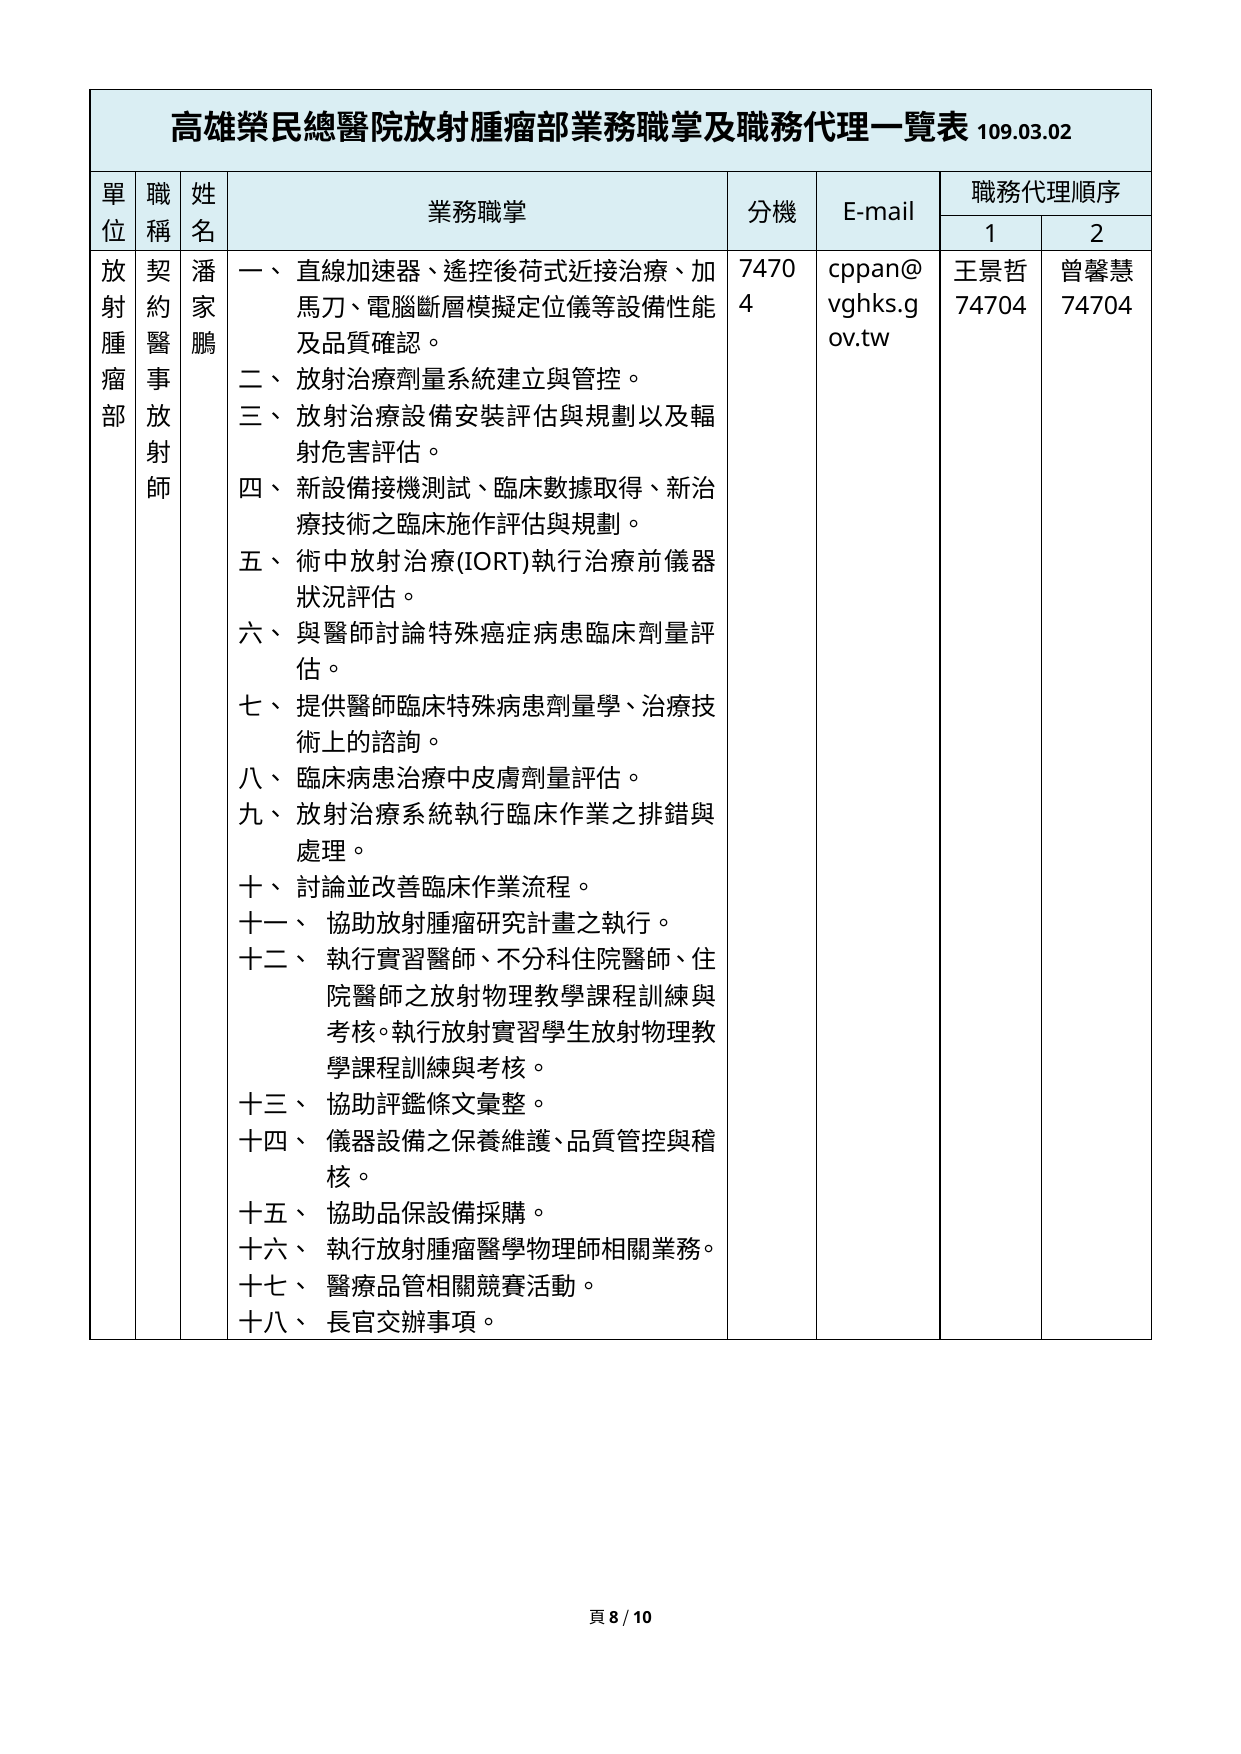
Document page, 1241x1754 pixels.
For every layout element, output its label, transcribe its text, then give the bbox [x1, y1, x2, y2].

table_cell 1 [941, 216, 1041, 250]
table_cell 業務職掌 [228, 172, 727, 250]
table_cell 直線加速器、遙控後荷式近接治療、加馬刀、電腦斷層模擬定位儀等設備性能及品質確認。 放射治療劑量系統建立與管控。 放射治療設備安裝評估與規劃以及輻射危害評估。 新設備接機測試、臨床數據取得、新治療技術之臨床施作評估與規劃。 術中放射治療(IORT)執行治療前儀器狀況評估。 與醫師討論特殊癌症病患臨床劑量評估。 提供醫師臨床特殊病患劑量學、治療技術上的諮詢。 臨床病患治療中皮膚劑量評估。 放射治療系統執行臨床作業之排錯與處理。 討論並改善臨床作業流程。 協助放射腫瘤研究計畫之執行。 執行實習醫師、不分科住院醫師、住院醫師之放射物理教學課程訓練與考核。執行放射實習學生放射物理教學課程訓練與考核。 協助評鑑條文彙整。 儀器設備之保養維護、品質管控與稽核。 協助品保設備採購。 執行放射腫瘤醫學物理師相關業務。 醫療品管相關競賽活動。 長官交辦事項。 [228, 251, 727, 1339]
table_cell 單位 [91, 172, 135, 250]
table_cell 王景哲 74704 [941, 251, 1041, 1339]
table_cell 曾馨慧 74704 [1042, 251, 1151, 1339]
table_cell 2 [1042, 216, 1151, 250]
table_cell 職務代理順序 [941, 172, 1151, 215]
table_cell 職 稱 [136, 172, 180, 250]
table_header 高雄榮民總醫院放射腫瘤部業務職掌及職務代理一覽表109.03.02 [91, 90, 1151, 171]
table_cell 契約 醫事放射師 [136, 251, 180, 1339]
table_cell 放射腫瘤部 [91, 251, 135, 1339]
table_cell 74704 [728, 251, 816, 1339]
table_cell 姓名 [181, 172, 227, 250]
table_cell cppan@vghks.gov.tw [817, 251, 939, 1339]
table_cell 分機 [728, 172, 816, 250]
table_cell E-mail [817, 172, 939, 250]
table_cell 潘家鵬 [181, 251, 227, 1339]
